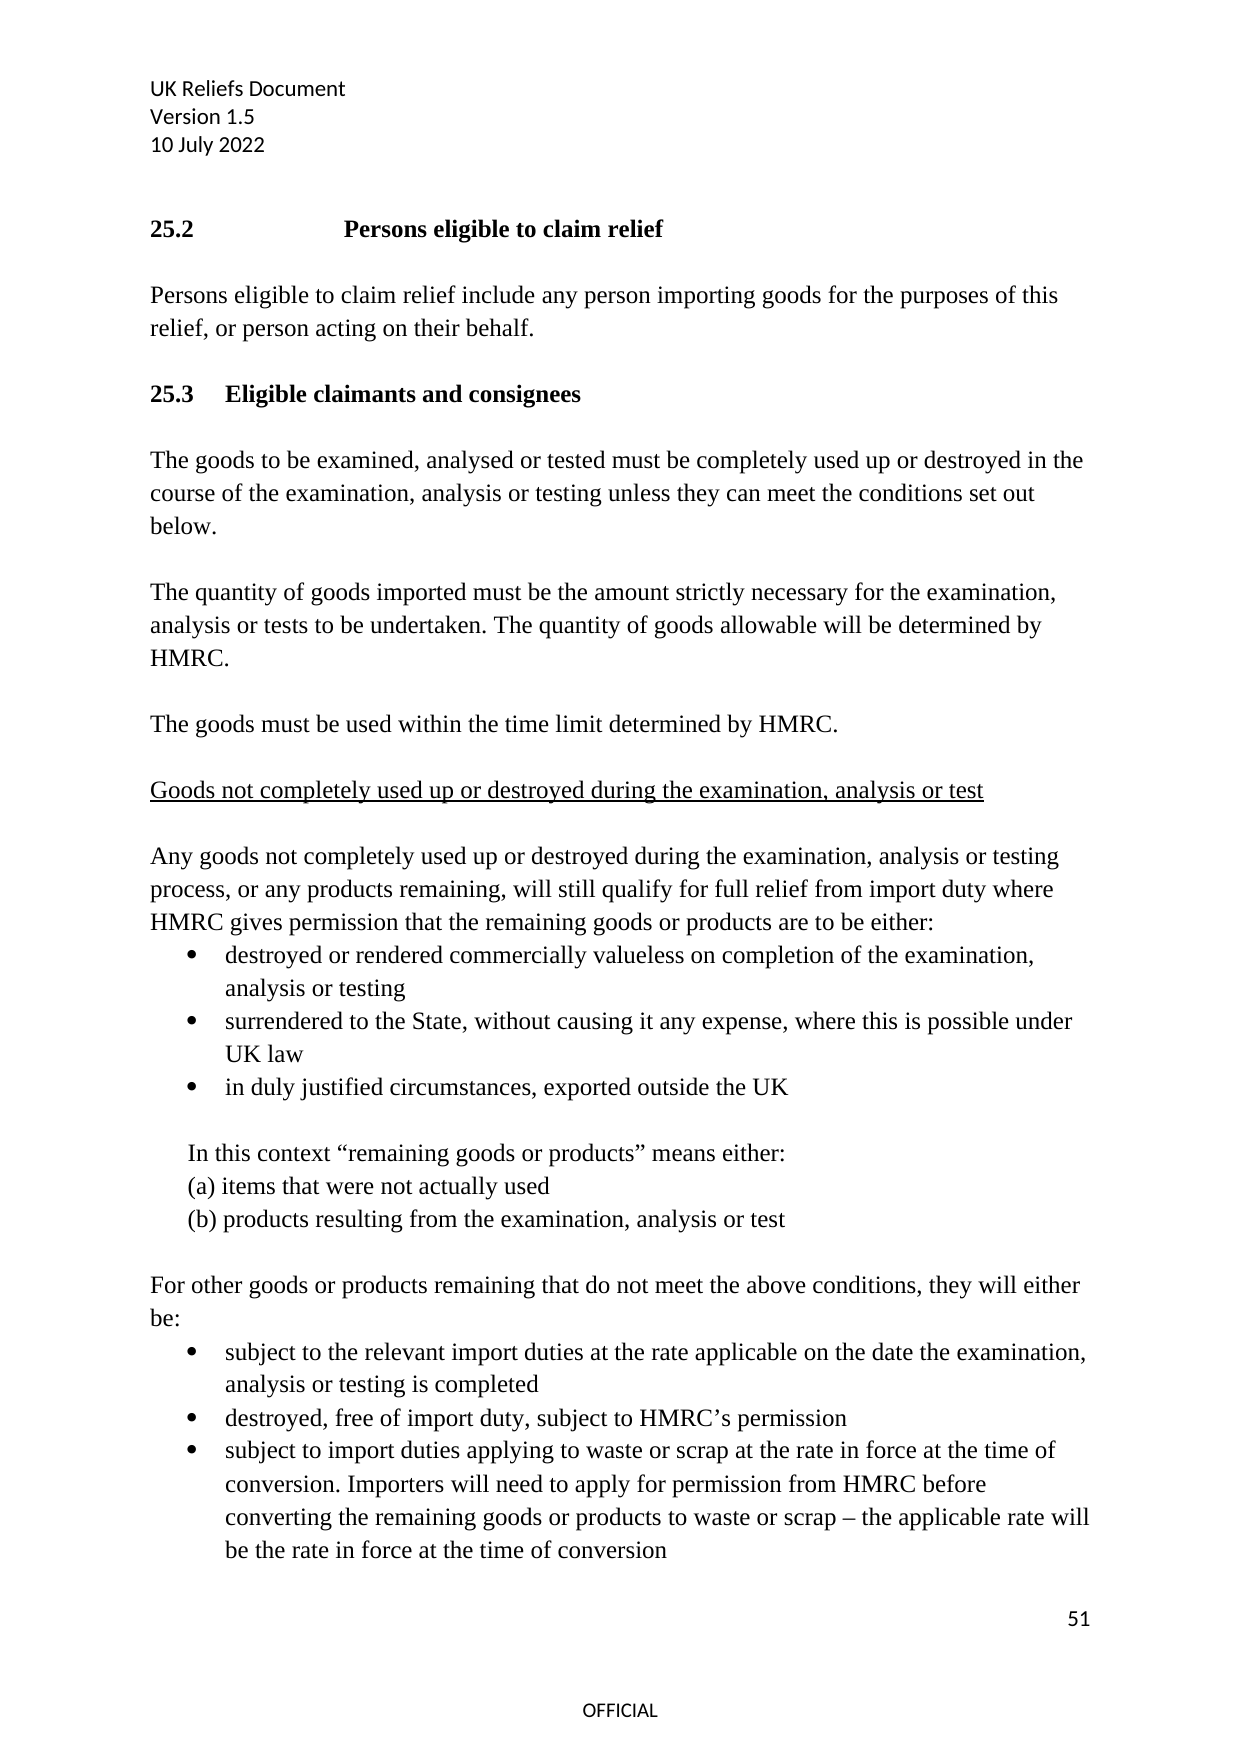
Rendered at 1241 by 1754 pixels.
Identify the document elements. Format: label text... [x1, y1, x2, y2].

text The quantity of goods imported must be the amount strictly necessary for the examination, analysis or tests to be undertaken. The quantity of goods allowable will be determined by HMRC. [150, 577, 1090, 672]
text Goods not completely used up or destroyed during the examination, analysis or test [150, 775, 1090, 804]
list Persons eligible to claim relief [150, 214, 1090, 243]
text The goods to be examined, analysed or tested must be completely used up or destroyed in the course of the examination, analysis or testing unless they can meet the conditions set out below. [150, 445, 1090, 540]
list destroyed, free of import duty, subject to HMRC’s permission [187, 1403, 1090, 1431]
list subject to the relevant import duties at the rate applicable on the date the examination, analysis or testing is completed [187, 1337, 1090, 1398]
text Any goods not completely used up or destroyed during the examination, analysis or testing process, or any products remaining, will still qualify for full relief from import duty where HMRC gives permission that the remaining goods or products are to be either: [150, 841, 1090, 936]
text In this context “remaining goods or products” means either: [187, 1138, 1090, 1167]
text Persons eligible to claim relief include any person importing goods for the purposes of this relief, or person acting on their behalf. [150, 280, 1090, 342]
text For other goods or products remaining that do not meet the above conditions, they will either be: [150, 1271, 1090, 1332]
list surrendered to the State, without causing it any expense, where this is possible under UK law [187, 1006, 1090, 1068]
list subject to import duties applying to waste or scrap at the rate in force at the time of conversion. Importers will need to apply for permission from HMRC before converting the remaining goods or products to waste or scrap – the applicable rate will be the rate in force at the time of conversion [187, 1436, 1090, 1563]
list destroyed or rendered commercially valueless on completion of the examination, analysis or testing [187, 940, 1090, 1002]
list in duly justified circumstances, exported outside the UK [187, 1072, 1090, 1101]
text (a) items that were not actually used [187, 1171, 1090, 1200]
text (b) products resulting from the examination, analysis or test [187, 1204, 1090, 1233]
text The goods must be used within the time limit determined by HMRC. [150, 709, 1090, 738]
text 25.3 Eligible claimants and consignees [150, 379, 1090, 408]
